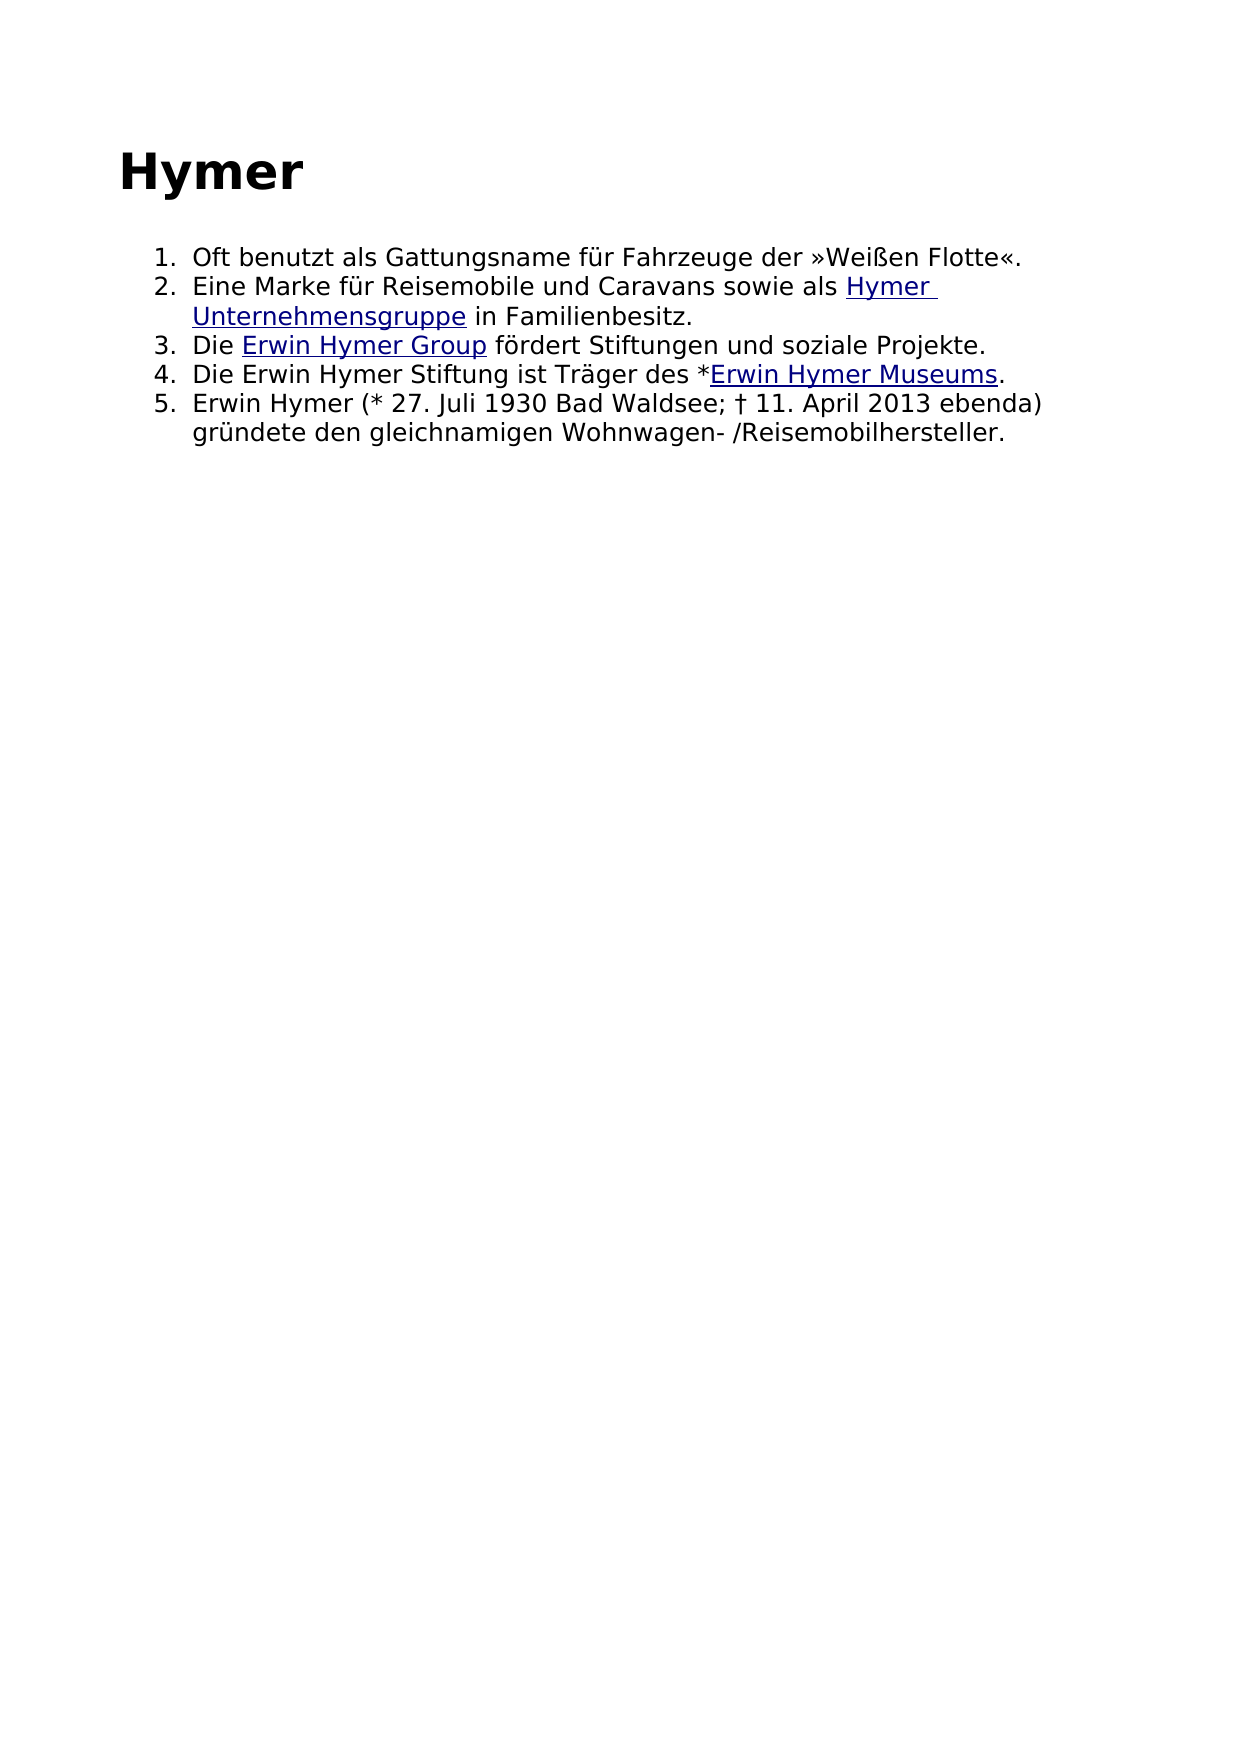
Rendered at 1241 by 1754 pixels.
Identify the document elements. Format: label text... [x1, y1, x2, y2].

list Die Erwin Hymer Group fördert Stiftungen und soziale Projekte. [177, 331, 1122, 360]
list Oft benutzt als Gattungsname für Fahrzeuge der »Weißen Flotte«. [177, 243, 1122, 272]
subtitle Hymer [118, 143, 1122, 201]
list Die Erwin Hymer Stiftung ist Träger des *Erwin Hymer Museums. [177, 360, 1122, 389]
list Eine Marke für Reisemobile und Caravans sowie als Hymer Unternehmensgruppe in Familienbesitz. [177, 272, 1122, 331]
list Erwin Hymer (* 27. Juli 1930 Bad Waldsee; † 11. April 2013 ebenda) gründete den gleichnamigen Wohnwagen- /Reisemobilhersteller. [177, 389, 1122, 447]
